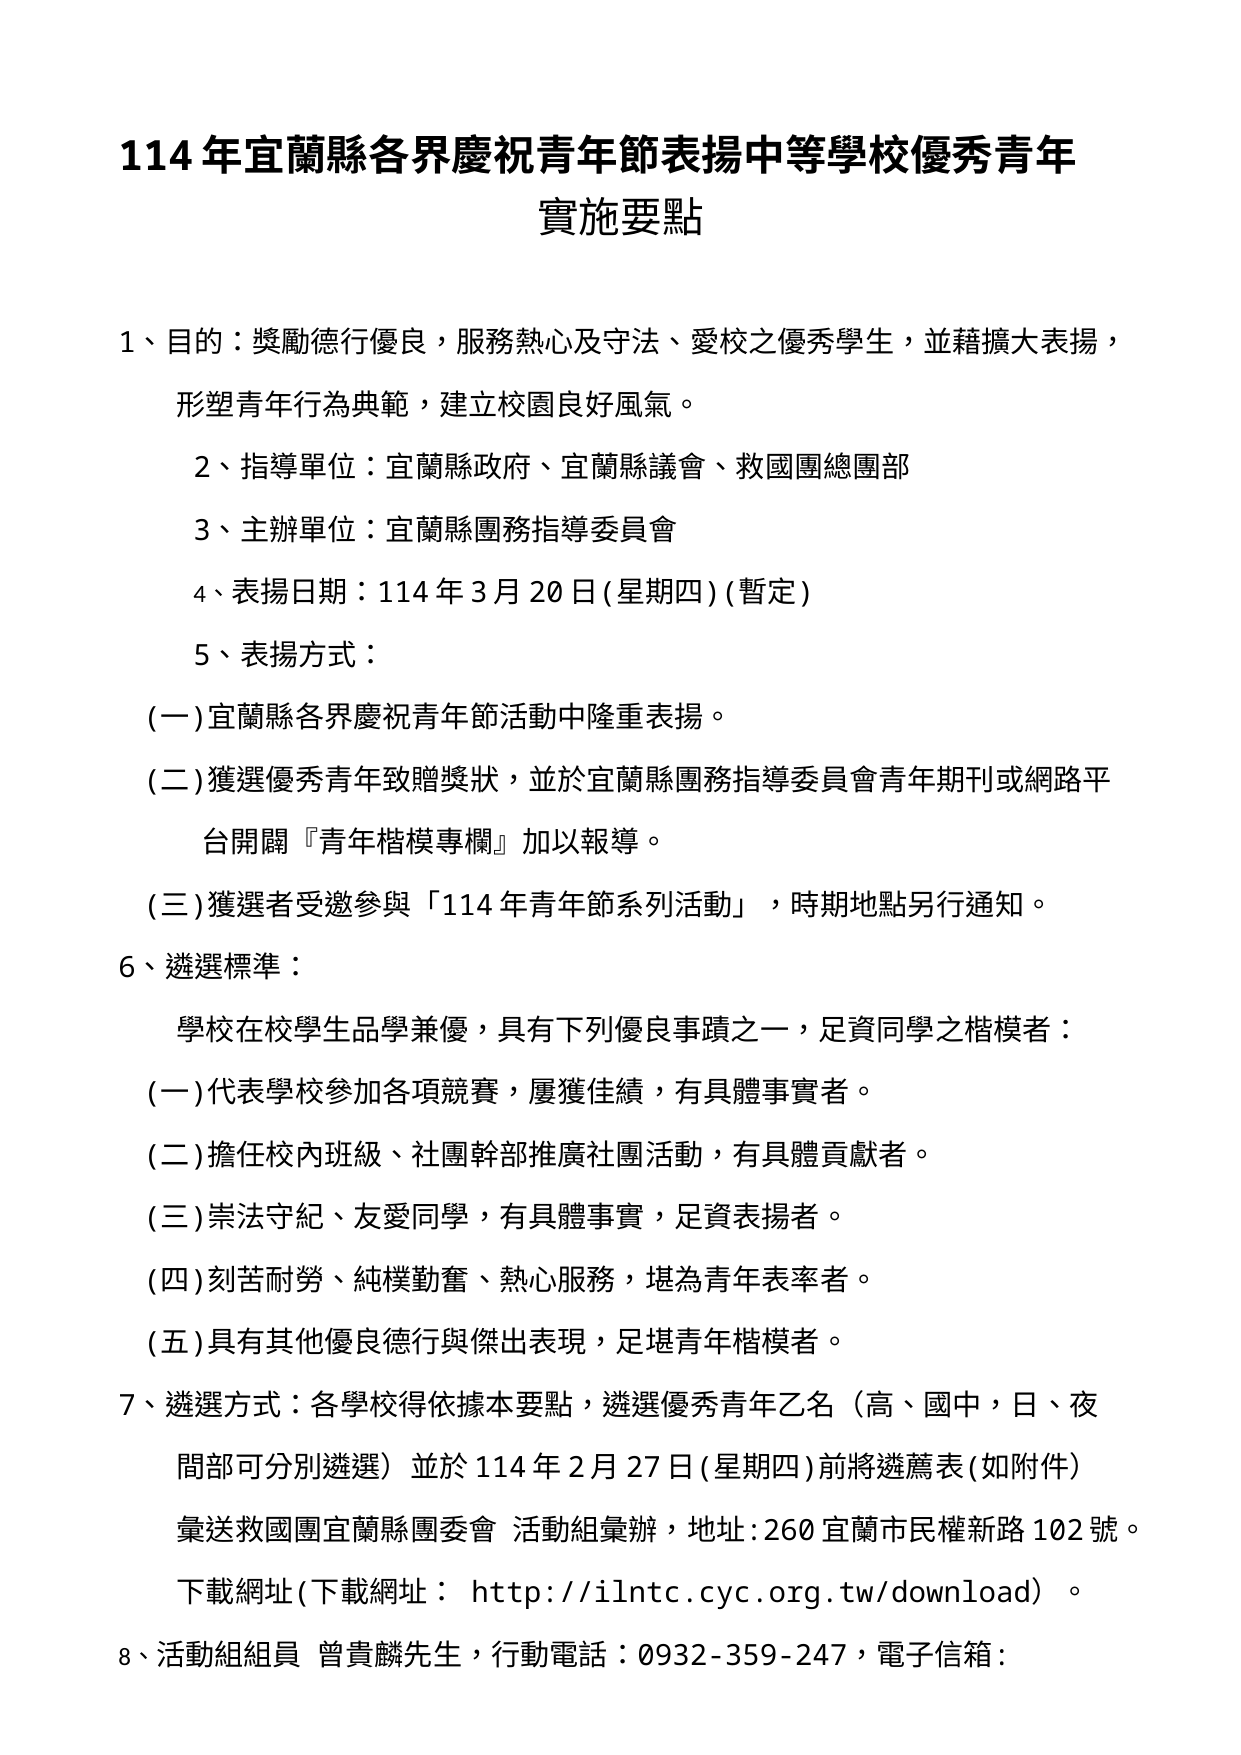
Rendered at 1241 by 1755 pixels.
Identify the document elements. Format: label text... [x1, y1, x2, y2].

list 表揚日期：114年3月20日(星期四)(暫定) [193, 548, 1122, 611]
list 主辦單位：宜蘭縣團務指導委員會 [193, 486, 1122, 548]
list 遴選方式：各學校得依據本要點，遴選優秀青年乙名（高、國中，日、夜間部可分別遴選）並於114年2月27日(星期四)前將遴薦表(如附件）彙送救國團宜蘭縣團委會 活動組彙辦，地址:260宜蘭市民權新路102號。下載網址(下載網址： http://ilntc.cyc.org.tw/download）。 [118, 1361, 1122, 1611]
text (三)獲選者受邀參與「114年青年節系列活動」，時期地點另行通知。 [143, 861, 1122, 923]
text (二)獲選優秀青年致贈獎狀，並於宜蘭縣團務指導委員會青年期刊或網路平台開闢『青年楷模專欄』加以報導。 [143, 736, 1122, 861]
text (四)刻苦耐勞、純樸勤奮、熱心服務，堪為青年表率者。 [143, 1236, 1122, 1298]
text (五)具有其他優良德行與傑出表現，足堪青年楷模者。 [143, 1298, 1122, 1361]
text (二)擔任校內班級、社團幹部推廣社團活動，有具體貢獻者。 [143, 1111, 1122, 1173]
text (一)宜蘭縣各界慶祝青年節活動中隆重表揚。 [143, 673, 1122, 736]
list 目的：獎勵德行優良，服務熱心及守法、愛校之優秀學生，並藉擴大表揚，形塑青年行為典範，建立校園良好風氣。 [118, 298, 1122, 423]
text 學校在校學生品學兼優，具有下列優良事蹟之一，足資同學之楷模者： [176, 986, 1122, 1048]
text (一)代表學校參加各項競賽，屢獲佳績，有具體事實者。 [143, 1048, 1122, 1111]
list 指導單位：宜蘭縣政府、宜蘭縣議會、救國團總團部 [193, 423, 1122, 486]
list 活動組組員 曾貴麟先生，行動電話：0932-359-247，電子信箱: [118, 1611, 1122, 1673]
text (三)崇法守紀、友愛同學，有具體事實，足資表揚者。 [143, 1173, 1122, 1236]
list 遴選標準： [118, 923, 1122, 986]
text 實施要點 [118, 173, 1122, 236]
list 表揚方式： [193, 611, 1122, 673]
text 114年宜蘭縣各界慶祝青年節表揚中等學校優秀青年 [118, 111, 1122, 173]
